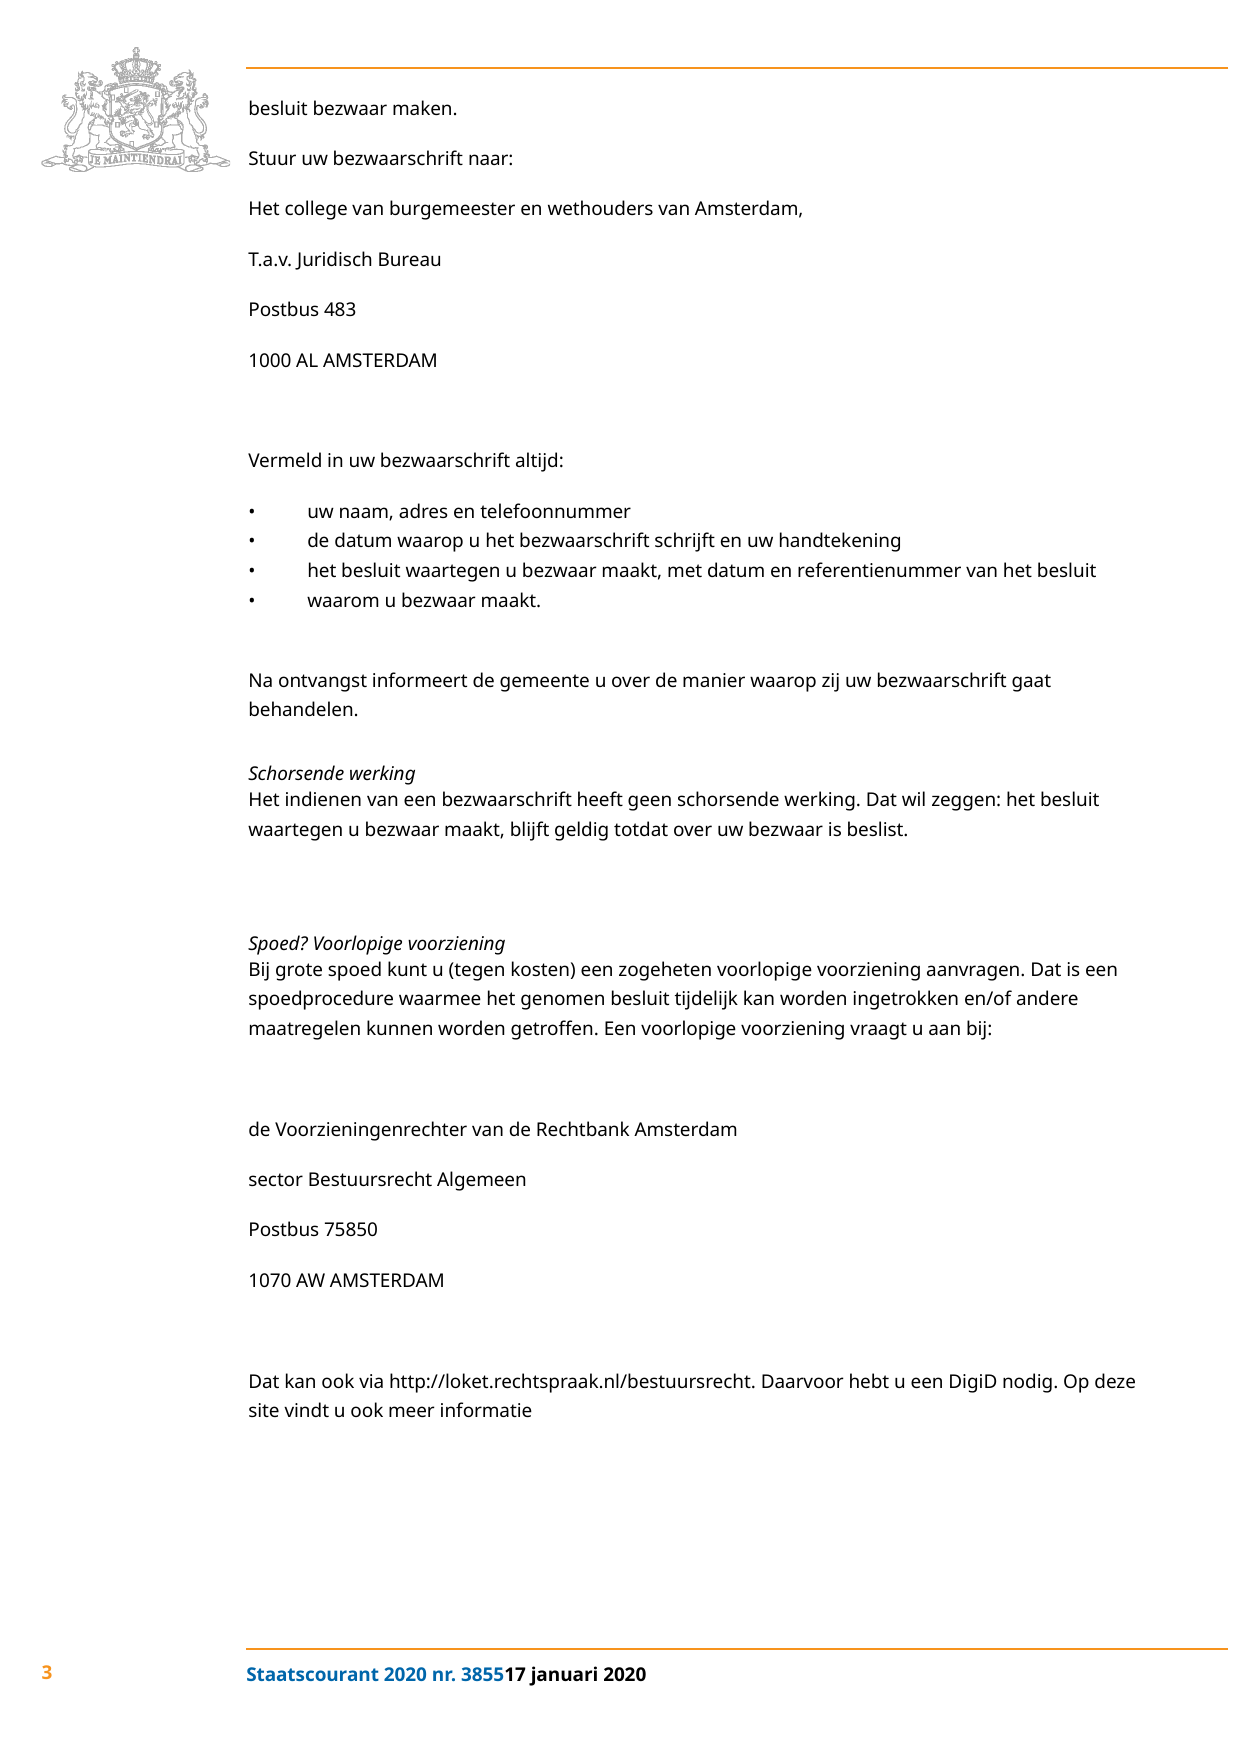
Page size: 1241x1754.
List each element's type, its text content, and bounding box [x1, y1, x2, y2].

text sector Bestuursrecht Algemeen [248, 1166, 1152, 1192]
text Vermeld in uw bezwaarschrift altijd: [248, 448, 1152, 473]
text besluit bezwaar maken. [248, 95, 1152, 121]
text Postbus 75850 [248, 1217, 1152, 1242]
list waarom u bezwaar maakt. [248, 587, 1152, 613]
list het besluit waartegen u bezwaar maakt, met datum en referentienummer van het besluit [248, 557, 1152, 583]
text Postbus 483 [248, 296, 1152, 322]
text Stuur uw bezwaarschrift naar: [248, 145, 1152, 171]
list uw naam, adres en telefoonnummer [248, 498, 1152, 524]
picture [41, 47, 231, 172]
text Bij grote spoed kunt u (tegen kosten) een zogeheten voorlopige voorziening aanvragen. Dat is een spoedprocedure waarmee het genomen besluit tijdelijk kan worden ingetrokken en/of andere maatregelen kunnen worden getroffen. Een voorlopige voorziening vraagt u aan bij: [248, 956, 1152, 1041]
list de datum waarop u het bezwaarschrift schrijft en uw handtekening [248, 528, 1152, 553]
text de Voorzieningenrechter van de Rechtbank Amsterdam [248, 1116, 1152, 1142]
text Het indienen van een bezwaarschrift heeft geen schorsende werking. Dat wil zeggen: het besluit waartegen u bezwaar maakt, blijft geldig totdat over uw bezwaar is beslist. [248, 786, 1152, 841]
text 1000 AL AMSTERDAM [248, 347, 1152, 373]
text Dat kan ook via http://loket.rechtspraak.nl/bestuursrecht. Daarvoor hebt u een DigiD nodig. Op deze site vindt u ook meer informatie [248, 1368, 1152, 1423]
text Schorsende werking [248, 760, 1152, 786]
text Spoed? Voorlopige voorziening [248, 930, 1152, 956]
text 1070 AW AMSTERDAM [248, 1267, 1152, 1293]
text T.a.v. Juridisch Bureau [248, 246, 1152, 272]
text Na ontvangst informeert de gemeente u over de manier waarop zij uw bezwaarschrift gaat behandelen. [248, 667, 1152, 722]
text Het college van burgemeester en wethouders van Amsterdam, [248, 196, 1152, 221]
